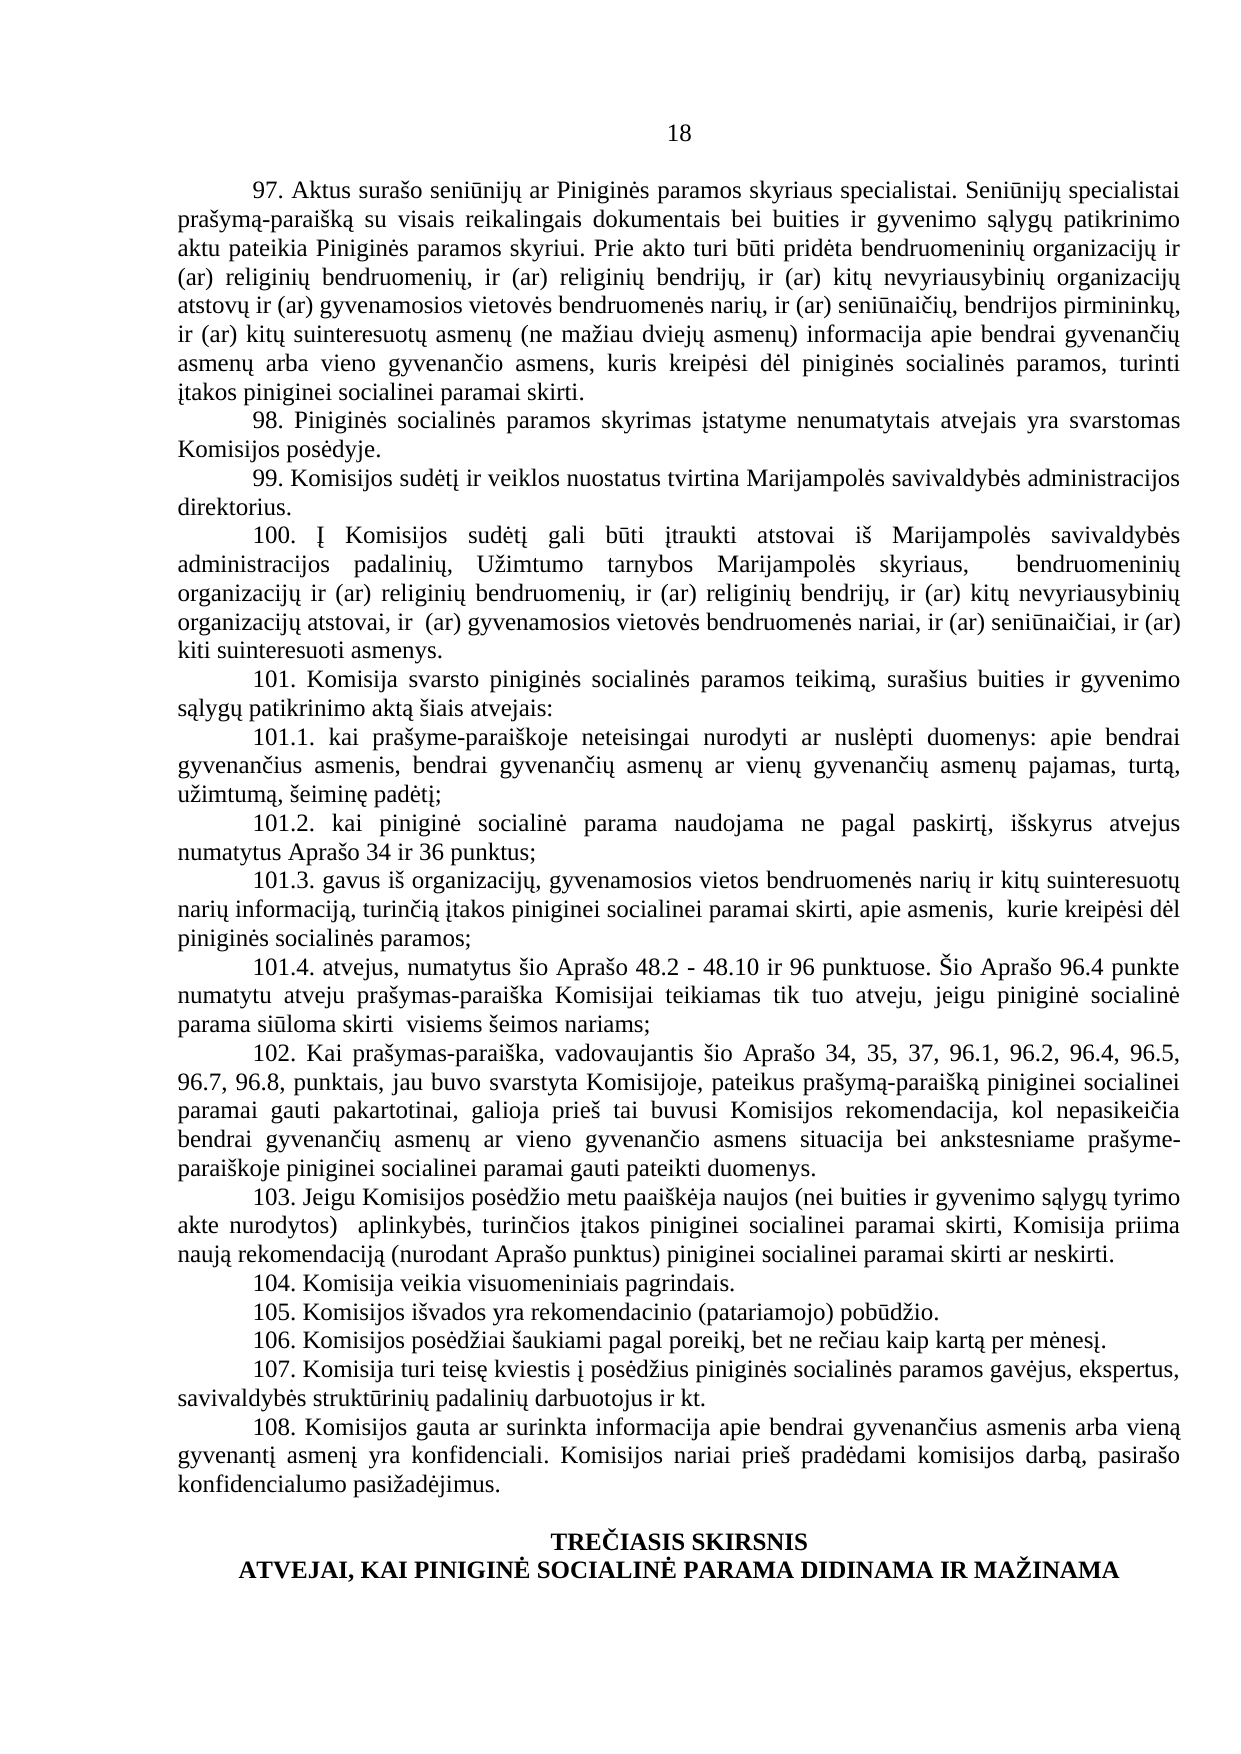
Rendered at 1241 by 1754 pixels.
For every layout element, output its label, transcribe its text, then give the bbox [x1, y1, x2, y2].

text 105. Komisijos išvados yra rekomendacinio (patariamojo) pobūdžio. [177, 1297, 1181, 1326]
text 97. Aktus surašo seniūnijų ar Piniginės paramos skyriaus specialistai. Seniūnijų specialistai prašymą-paraišką su visais reikalingais dokumentais bei buities ir gyvenimo sąlygų patikrinimo aktu pateikia Piniginės paramos skyriui. Prie akto turi būti pridėta bendruomeninių organizacijų ir (ar) religinių bendruomenių, ir (ar) religinių bendrijų, ir (ar) kitų nevyriausybinių organizacijų atstovų ir (ar) gyvenamosios vietovės bendruomenės narių, ir (ar) seniūnaičių, bendrijos pirmininkų, ir (ar) kitų suinteresuotų asmenų (ne mažiau dviejų asmenų) informacija apie bendrai gyvenančių asmenų arba vieno gyvenančio asmens, kuris kreipėsi dėl piniginės socialinės paramos, turinti įtakos piniginei socialinei paramai skirti. [177, 176, 1181, 406]
text 107. Komisija turi teisę kviestis į posėdžius piniginės socialinės paramos gavėjus, ekspertus, savivaldybės struktūrinių padalinių darbuotojus ir kt. [177, 1354, 1181, 1412]
text 101.4. atvejus, numatytus šio Aprašo 48.2 - 48.10 ir 96 punktuose. Šio Aprašo 96.4 punkte numatytu atveju prašymas-paraiška Komisijai teikiamas tik tuo atveju, jeigu piniginė socialinė parama siūloma skirti visiems šeimos nariams; [177, 952, 1181, 1038]
text 101. Komisija svarsto piniginės socialinės paramos teikimą, surašius buities ir gyvenimo sąlygų patikrinimo aktą šiais atvejais: [177, 664, 1181, 722]
text ATVEJAI, KAI PINIGINĖ SOCIALINĖ PARAMA DIDINAMA IR MAŽINAMA [177, 1556, 1181, 1584]
text TREČIASIS SKIRSNIS [177, 1527, 1181, 1556]
text 104. Komisija veikia visuomeniniais pagrindais. [177, 1268, 1181, 1297]
text 106. Komisijos posėdžiai šaukiami pagal poreikį, bet ne rečiau kaip kartą per mėnesį. [177, 1326, 1181, 1354]
text 103. Jeigu Komisijos posėdžio metu paaiškėja naujos (nei buities ir gyvenimo sąlygų tyrimo akte nurodytos) aplinkybės, turinčios įtakos piniginei socialinei paramai skirti, Komisija priima naują rekomendaciją (nurodant Aprašo punktus) piniginei socialinei paramai skirti ar neskirti. [177, 1182, 1181, 1268]
text 101.1. kai prašyme-paraiškoje neteisingai nurodyti ar nuslėpti duomenys: apie bendrai gyvenančius asmenis, bendrai gyvenančių asmenų ar vienų gyvenančių asmenų pajamas, turtą, užimtumą, šeiminę padėtį; [177, 722, 1181, 808]
text 102. Kai prašymas-paraiška, vadovaujantis šio Aprašo 34, 35, 37, 96.1, 96.2, 96.4, 96.5, 96.7, 96.8, punktais, jau buvo svarstyta Komisijoje, pateikus prašymą-paraišką piniginei socialinei paramai gauti pakartotinai, galioja prieš tai buvusi Komisijos rekomendacija, kol nepasikeičia bendrai gyvenančių asmenų ar vieno gyvenančio asmens situacija bei ankstesniame prašyme-paraiškoje piniginei socialinei paramai gauti pateikti duomenys. [177, 1038, 1181, 1182]
text 100. Į Komisijos sudėtį gali būti įtraukti atstovai iš Marijampolės savivaldybės administracijos padalinių, Užimtumo tarnybos Marijampolės skyriaus, bendruomeninių organizacijų ir (ar) religinių bendruomenių, ir (ar) religinių bendrijų, ir (ar) kitų nevyriausybinių organizacijų atstovai, ir (ar) gyvenamosios vietovės bendruomenės nariai, ir (ar) seniūnaičiai, ir (ar) kiti suinteresuoti asmenys. [177, 521, 1181, 664]
text 101.2. kai piniginė socialinė parama naudojama ne pagal paskirtį, išskyrus atvejus numatytus Aprašo 34 ir 36 punktus; [177, 808, 1181, 866]
text 101.3. gavus iš organizacijų, gyvenamosios vietos bendruomenės narių ir kitų suinteresuotų narių informaciją, turinčią įtakos piniginei socialinei paramai skirti, apie asmenis, kurie kreipėsi dėl piniginės socialinės paramos; [177, 866, 1181, 952]
text 99. Komisijos sudėtį ir veiklos nuostatus tvirtina Marijampolės savivaldybės administracijos direktorius. [177, 463, 1181, 521]
text 108. Komisijos gauta ar surinkta informacija apie bendrai gyvenančius asmenis arba vieną gyvenantį asmenį yra konfidenciali. Komisijos nariai prieš pradėdami komisijos darbą, pasirašo konfidencialumo pasižadėjimus. [177, 1412, 1181, 1498]
text 98. Piniginės socialinės paramos skyrimas įstatyme nenumatytais atvejais yra svarstomas Komisijos posėdyje. [177, 406, 1181, 463]
